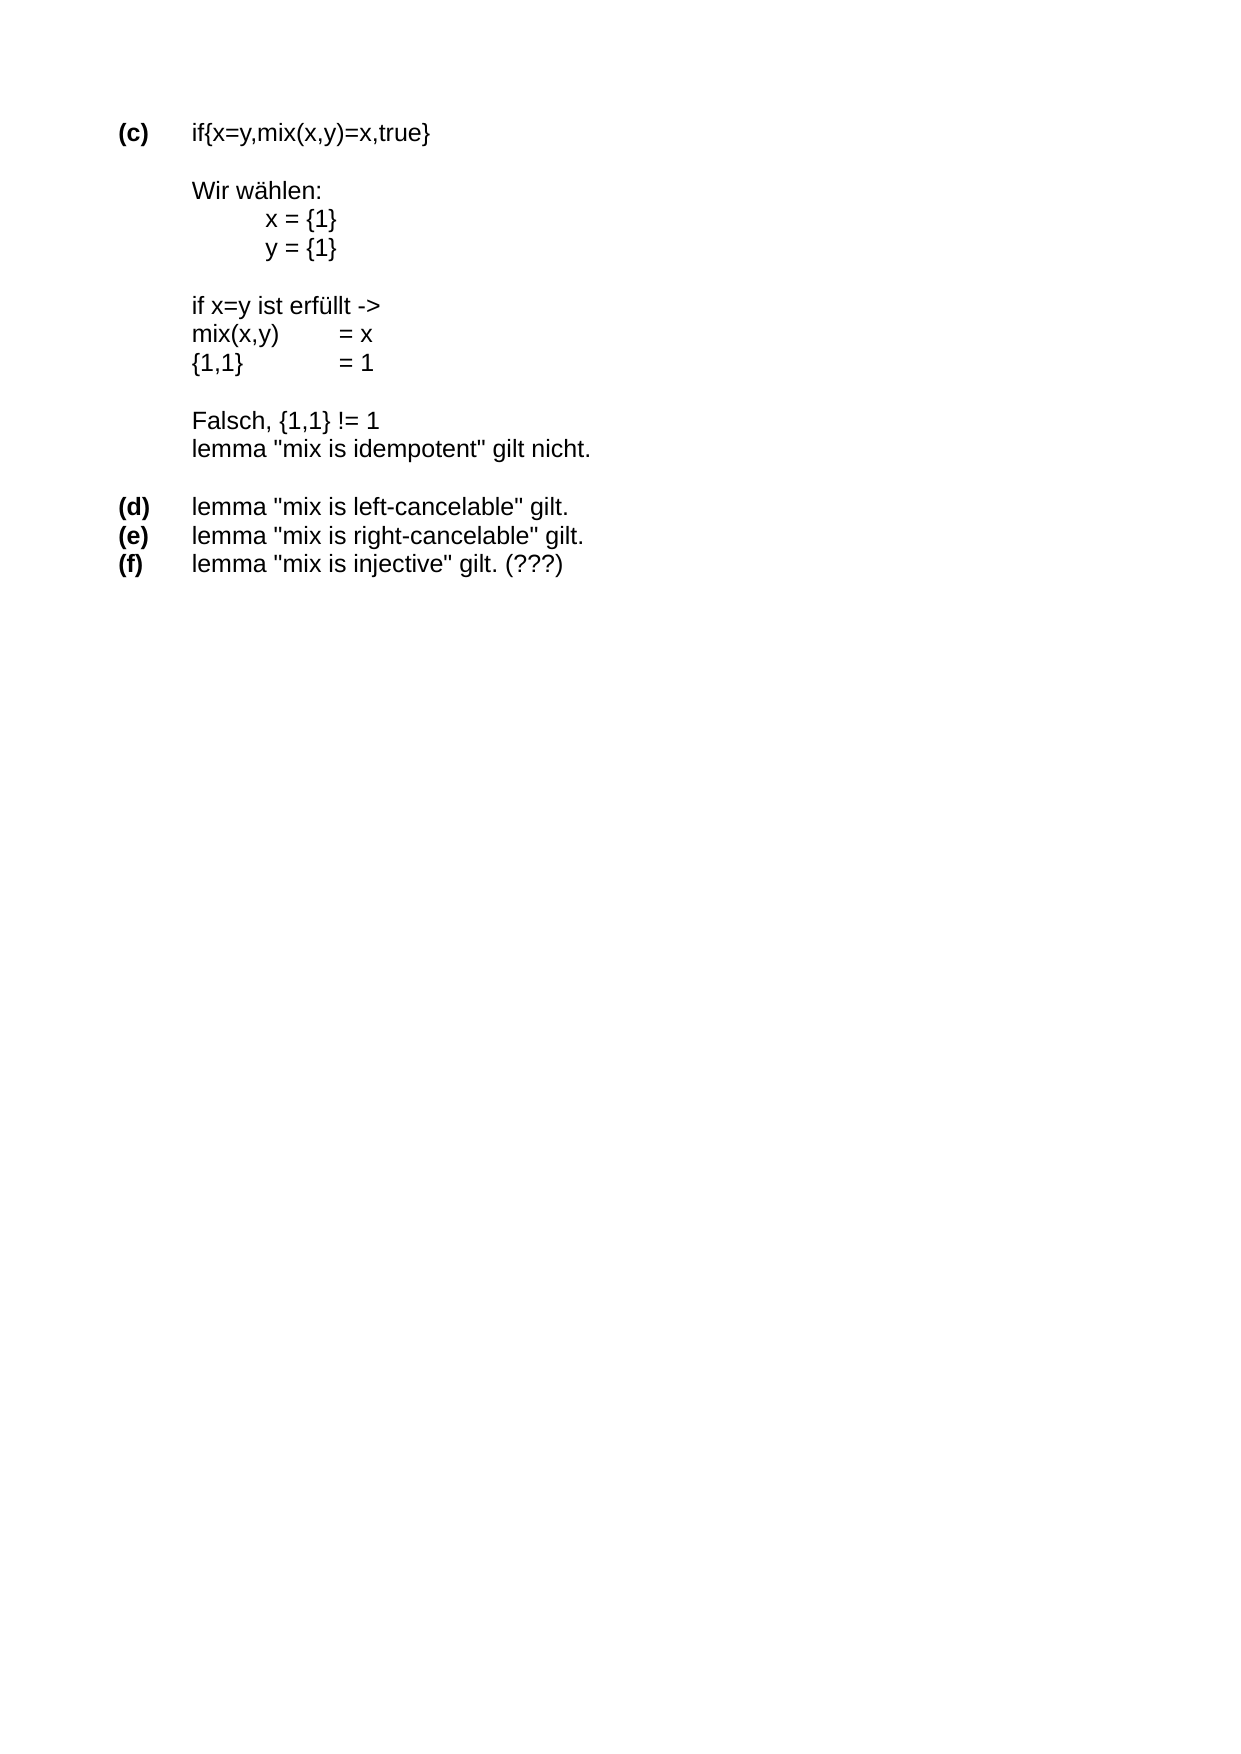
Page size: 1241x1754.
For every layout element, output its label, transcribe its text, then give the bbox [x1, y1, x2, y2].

text y = {1} [118, 233, 1122, 262]
text {1,1} = 1 [118, 348, 1122, 377]
text (e) lemma "mix is right-cancelable" gilt. [118, 521, 1122, 549]
text lemma "mix is idempotent" gilt nicht. [118, 434, 1122, 463]
text (c) if{x=y,mix(x,y)=x,true} [118, 118, 1122, 147]
text Wir wählen: [118, 176, 1122, 204]
text Falsch, {1,1} != 1 [118, 406, 1122, 434]
text (f) lemma "mix is injective" gilt. (???) [118, 549, 1122, 578]
text if x=y ist erfüllt -> [118, 291, 1122, 319]
text (d) lemma "mix is left-cancelable" gilt. [118, 492, 1122, 521]
text mix(x,y) = x [118, 319, 1122, 348]
text x = {1} [118, 204, 1122, 233]
